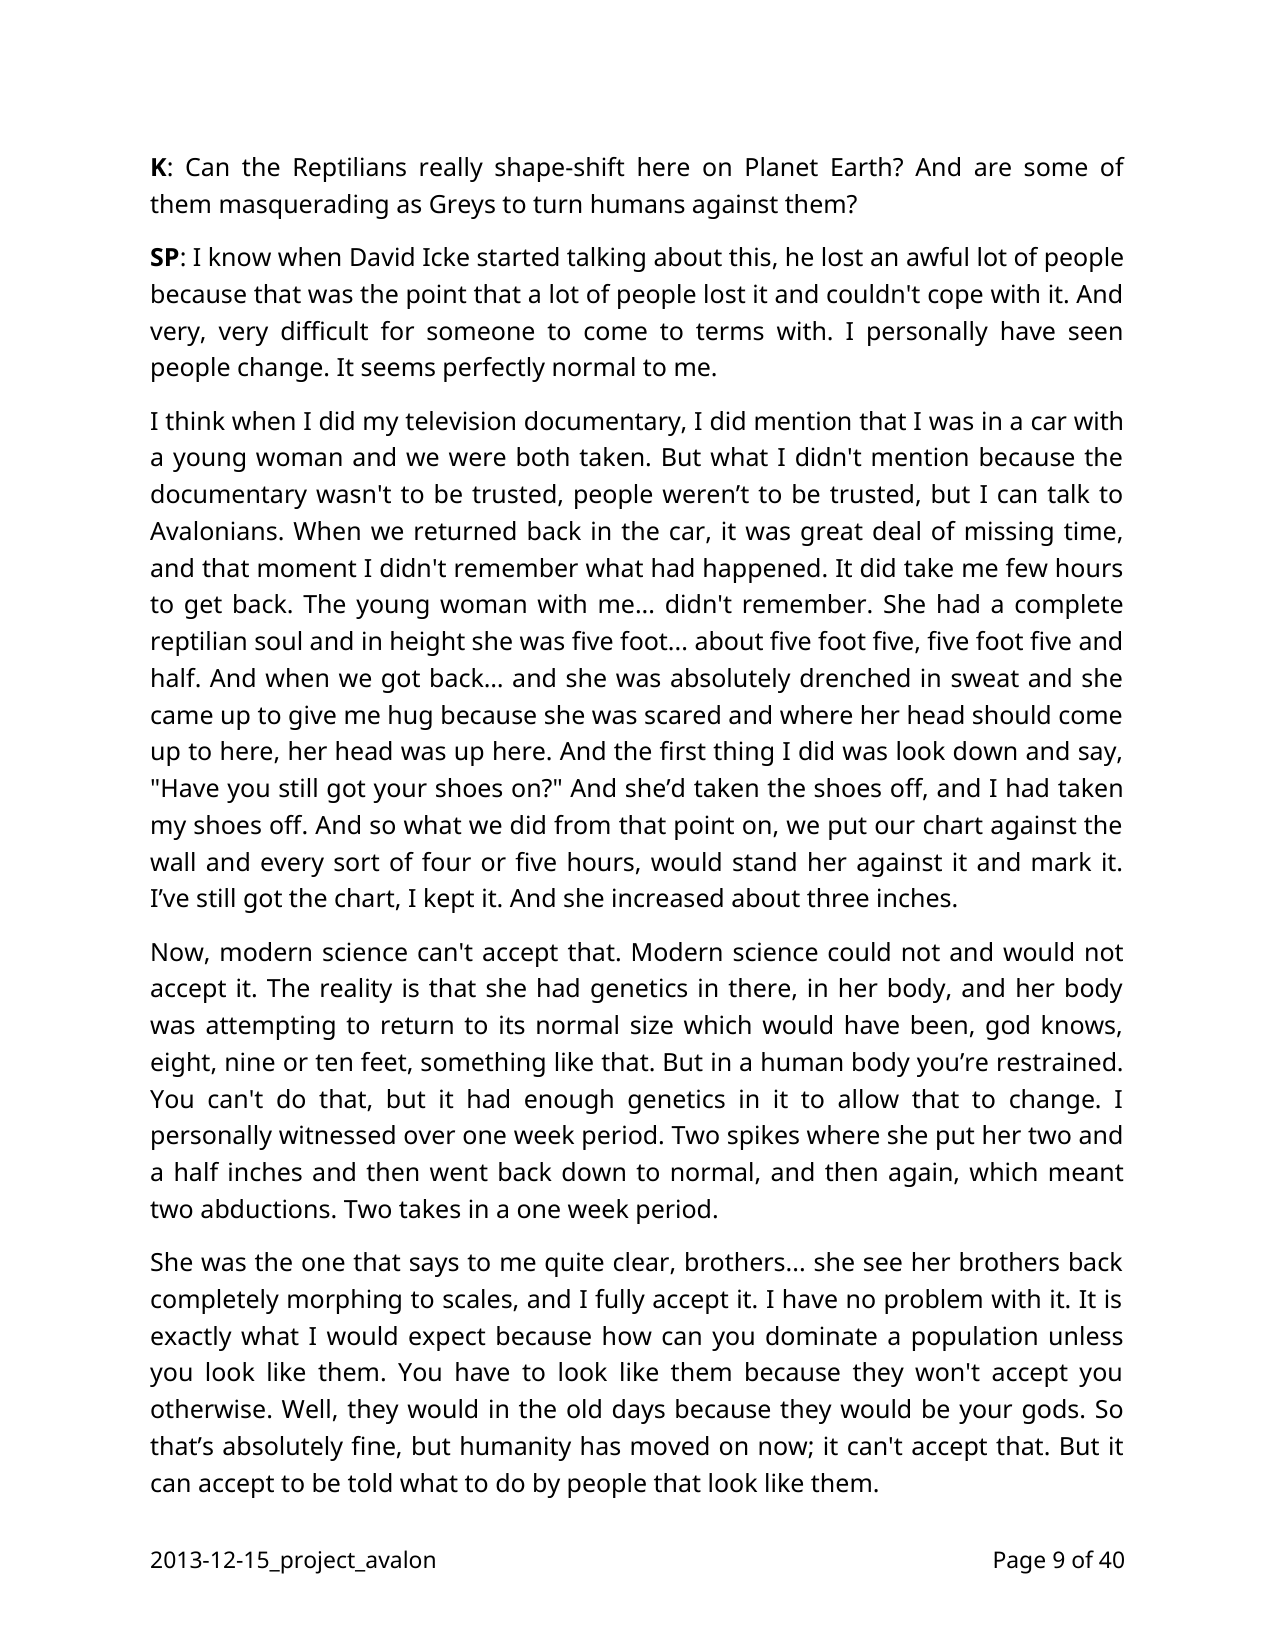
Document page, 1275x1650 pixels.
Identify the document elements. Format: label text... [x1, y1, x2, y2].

text K: Can the Reptilians really shape-shift here on Planet Earth? And are some of them masquerading as Greys to turn humans against them? [150, 150, 1125, 221]
text I think when I did my television documentary, I did mention that I was in a car with a young woman and we were both taken. But what I didn't mention because the documentary wasn't to be trusted, people weren’t to be trusted, but I can talk to Avalonians. When we returned back in the car, it was great deal of missing time, and that moment I didn't remember what had happened. It did take me few hours to get back. The young woman with me... didn't remember. She had a complete reptilian soul and in height she was five foot... about five foot five, five foot five and half. And when we got back… and she was absolutely drenched in sweat and she came up to give me hug because she was scared and where her head should come up to here, her head was up here. And the first thing I did was look down and say, "Have you still got your shoes on?" And she’d taken the shoes off, and I had taken my shoes off. And so what we did from that point on, we put our chart against the wall and every sort of four or five hours, would stand her against it and mark it. I’ve still got the chart, I kept it. And she increased about three inches. [150, 403, 1125, 915]
text SP: I know when David Icke started talking about this, he lost an awful lot of people because that was the point that a lot of people lost it and couldn't cope with it. And very, very difficult for someone to come to terms with. I personally have seen people change. It seems perfectly normal to me. [150, 240, 1125, 384]
text She was the one that says to me quite clear, brothers... she see her brothers back completely morphing to scales, and I fully accept it. I have no problem with it. It is exactly what I would expect because how can you dominate a population unless you look like them. You have to look like them because they won't accept you otherwise. Well, they would in the old days because they would be your gods. So that’s absolutely fine, but humanity has moved on now; it can't accept that. But it can accept to be told what to do by people that look like them. [150, 1244, 1125, 1499]
text Now, modern science can't accept that. Modern science could not and would not accept it. The reality is that she had genetics in there, in her body, and her body was attempting to return to its normal size which would have been, god knows, eight, nine or ten feet, something like that. But in a human body you’re restrained. You can't do that, but it had enough genetics in it to allow that to change. I personally witnessed over one week period. Two spikes where she put her two and a half inches and then went back down to normal, and then again, which meant two abductions. Two takes in a one week period. [150, 934, 1125, 1226]
